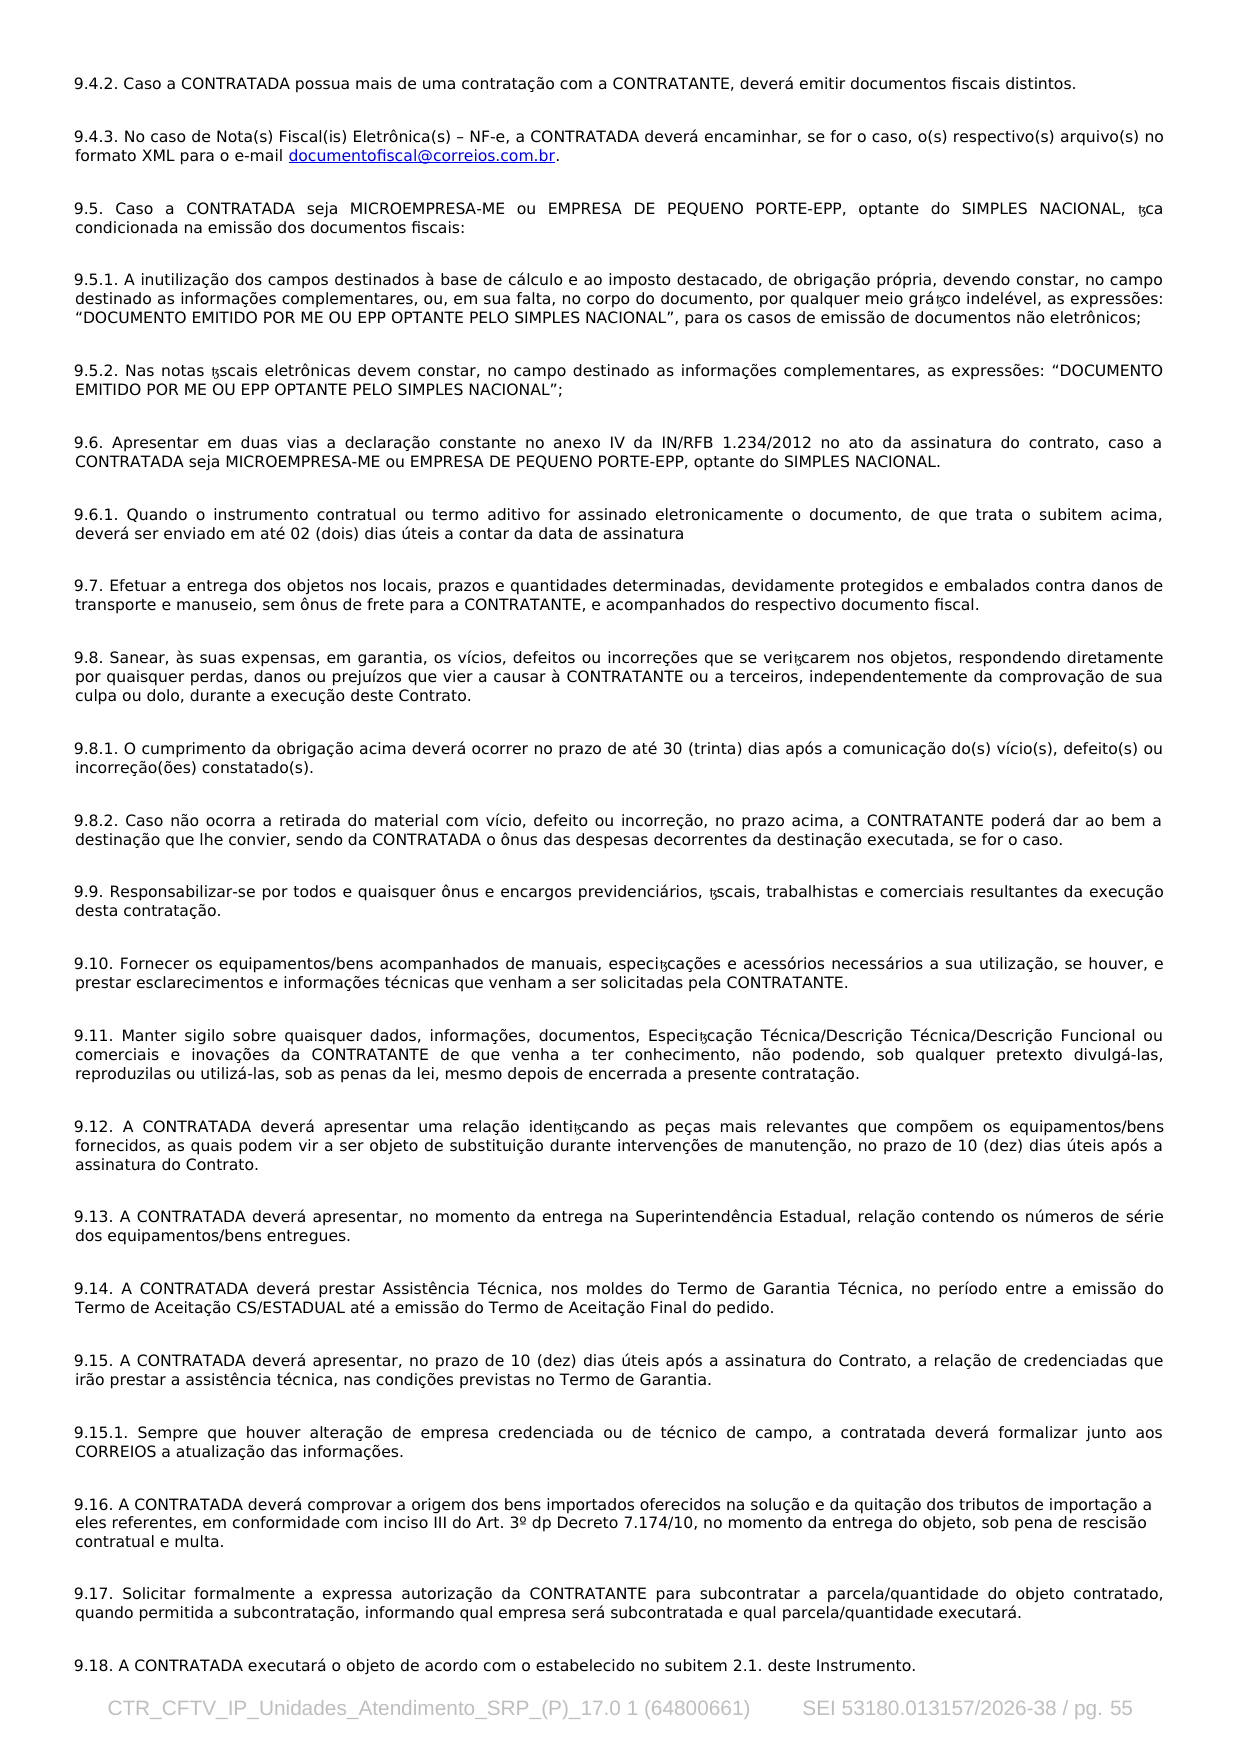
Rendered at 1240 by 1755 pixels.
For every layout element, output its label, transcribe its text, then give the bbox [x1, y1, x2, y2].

text 9.15.1. Sempre que houver alteração de empresa credenciada ou de técnico de campo, a contratada deverá formalizar junto aos CORREIOS a atualização das informações. [74, 1424, 1165, 1461]
text 9.6. Apresentar em duas vias a declaração constante no anexo IV da IN/RFB 1.234/2012 no ato da assinatura do contrato, caso a CONTRATADA seja MICROEMPRESA-ME ou EMPRESA DE PEQUENO PORTE-EPP, optante do SIMPLES NACIONAL. [74, 434, 1165, 471]
text 9.14. A CONTRATADA deverá prestar Assistência Técnica, nos moldes do Termo de Garantia Técnica, no período entre a emissão do Termo de Aceitação CS/ESTADUAL até a emissão do Termo de Aceitação Final do pedido. [74, 1280, 1165, 1317]
text 9.15. A CONTRATADA deverá apresentar, no prazo de 10 (dez) dias úteis após a assinatura do Contrato, a relação de credenciadas que irão prestar a assistência técnica, nas condições previstas no Termo de Garantia. [74, 1352, 1165, 1389]
text 9.5. Caso a CONTRATADA seja MICROEMPRESA-ME ou EMPRESA DE PEQUENO PORTE-EPP, optante do SIMPLES NACIONAL, ca condicionada na emissão dos documentos fiscais: [74, 199, 1165, 237]
text 9.10. Fornecer os equipamentos/bens acompanhados de manuais, especicações e acessórios necessários a sua utilização, se houver, e prestar esclarecimentos e informações técnicas que venham a ser solicitadas pela CONTRATANTE. [74, 955, 1165, 992]
text 9.18. A CONTRATADA executará o objeto de acordo com o estabelecido no subitem 2.1. deste Instrumento. [74, 1657, 1165, 1675]
text 9.4.3. No caso de Nota(s) Fiscal(is) Eletrônica(s) – NF-e, a CONTRATADA deverá encaminhar, se for o caso, o(s) respectivo(s) arquivo(s) no formato XML para o e-mail documentofiscal@correios.com.br. [74, 128, 1165, 165]
text 9.8.2. Caso não ocorra a retirada do material com vício, defeito ou incorreção, no prazo acima, a CONTRATANTE poderá dar ao bem a destinação que lhe convier, sendo da CONTRATADA o ônus das despesas decorrentes da destinação executada, se for o caso. [74, 812, 1165, 849]
text 9.8. Sanear, às suas expensas, em garantia, os vícios, defeitos ou incorreções que se vericarem nos objetos, respondendo diretamente por quaisquer perdas, danos ou prejuízos que vier a causar à CONTRATANTE ou a terceiros, independentemente da comprovação de sua culpa ou dolo, durante a execução deste Contrato. [74, 649, 1165, 705]
text 9.6.1. Quando o instrumento contratual ou termo aditivo for assinado eletronicamente o documento, de que trata o subitem acima, deverá ser enviado em até 02 (dois) dias úteis a contar da data de assinatura [74, 506, 1165, 543]
text 9.5.1. A inutilização dos campos destinados à base de cálculo e ao imposto destacado, de obrigação própria, devendo constar, no campo destinado as informações complementares, ou, em sua falta, no corpo do documento, por qualquer meio gráco indelével, as expressões: “DOCUMENTO EMITIDO POR ME OU EPP OPTANTE PELO SIMPLES NACIONAL”, para os casos de emissão de documentos não eletrônicos; [74, 271, 1165, 327]
text 9.13. A CONTRATADA deverá apresentar, no momento da entrega na Superintendência Estadual, relação contendo os números de série dos equipamentos/bens entregues. [74, 1208, 1165, 1246]
text 9.5.2. Nas notas scais eletrônicas devem constar, no campo destinado as informações complementares, as expressões: “DOCUMENTO EMITIDO POR ME OU EPP OPTANTE PELO SIMPLES NACIONAL”; [74, 362, 1165, 399]
text 9.9. Responsabilizar-se por todos e quaisquer ônus e encargos previdenciários, scais, trabalhistas e comerciais resultantes da execução desta contratação. [74, 883, 1165, 921]
text 9.11. Manter sigilo sobre quaisquer dados, informações, documentos, Especicação Técnica/Descrição Técnica/Descrição Funcional ou comerciais e inovações da CONTRATANTE de que venha a ter conhecimento, não podendo, sob qualquer pretexto divulgá-las, reproduzilas ou utilizá-las, sob as penas da lei, mesmo depois de encerrada a presente contratação. [74, 1027, 1165, 1083]
text 9.16. A CONTRATADA deverá comprovar a origem dos bens importados oferecidos na solução e da quitação dos tributos de importação a eles referentes, em conformidade com inciso III do Art. 3º dp Decreto 7.174/10, no momento da entrega do objeto, sob pena de rescisão contratual e multa. [74, 1496, 1185, 1551]
text 9.4.2. Caso a CONTRATADA possua mais de uma contratação com a CONTRATANTE, deverá emitir documentos fiscais distintos. [74, 75, 1165, 93]
text 9.12. A CONTRATADA deverá apresentar uma relação identicando as peças mais relevantes que compõem os equipamentos/bens fornecidos, as quais podem vir a ser objeto de substituição durante intervenções de manutenção, no prazo de 10 (dez) dias úteis após a assinatura do Contrato. [74, 1118, 1165, 1174]
text 9.17. Solicitar formalmente a expressa autorização da CONTRATANTE para subcontratar a parcela/quantidade do objeto contratado, quando permitida a subcontratação, informando qual empresa será subcontratada e qual parcela/quantidade executará. [74, 1585, 1165, 1622]
text 9.8.1. O cumprimento da obrigação acima deverá ocorrer no prazo de até 30 (trinta) dias após a comunicação do(s) vício(s), defeito(s) ou incorreção(ões) constatado(s). [74, 740, 1165, 777]
text 9.7. Efetuar a entrega dos objetos nos locais, prazos e quantidades determinadas, devidamente protegidos e embalados contra danos de transporte e manuseio, sem ônus de frete para a CONTRATANTE, e acompanhados do respectivo documento fiscal. [74, 577, 1165, 614]
